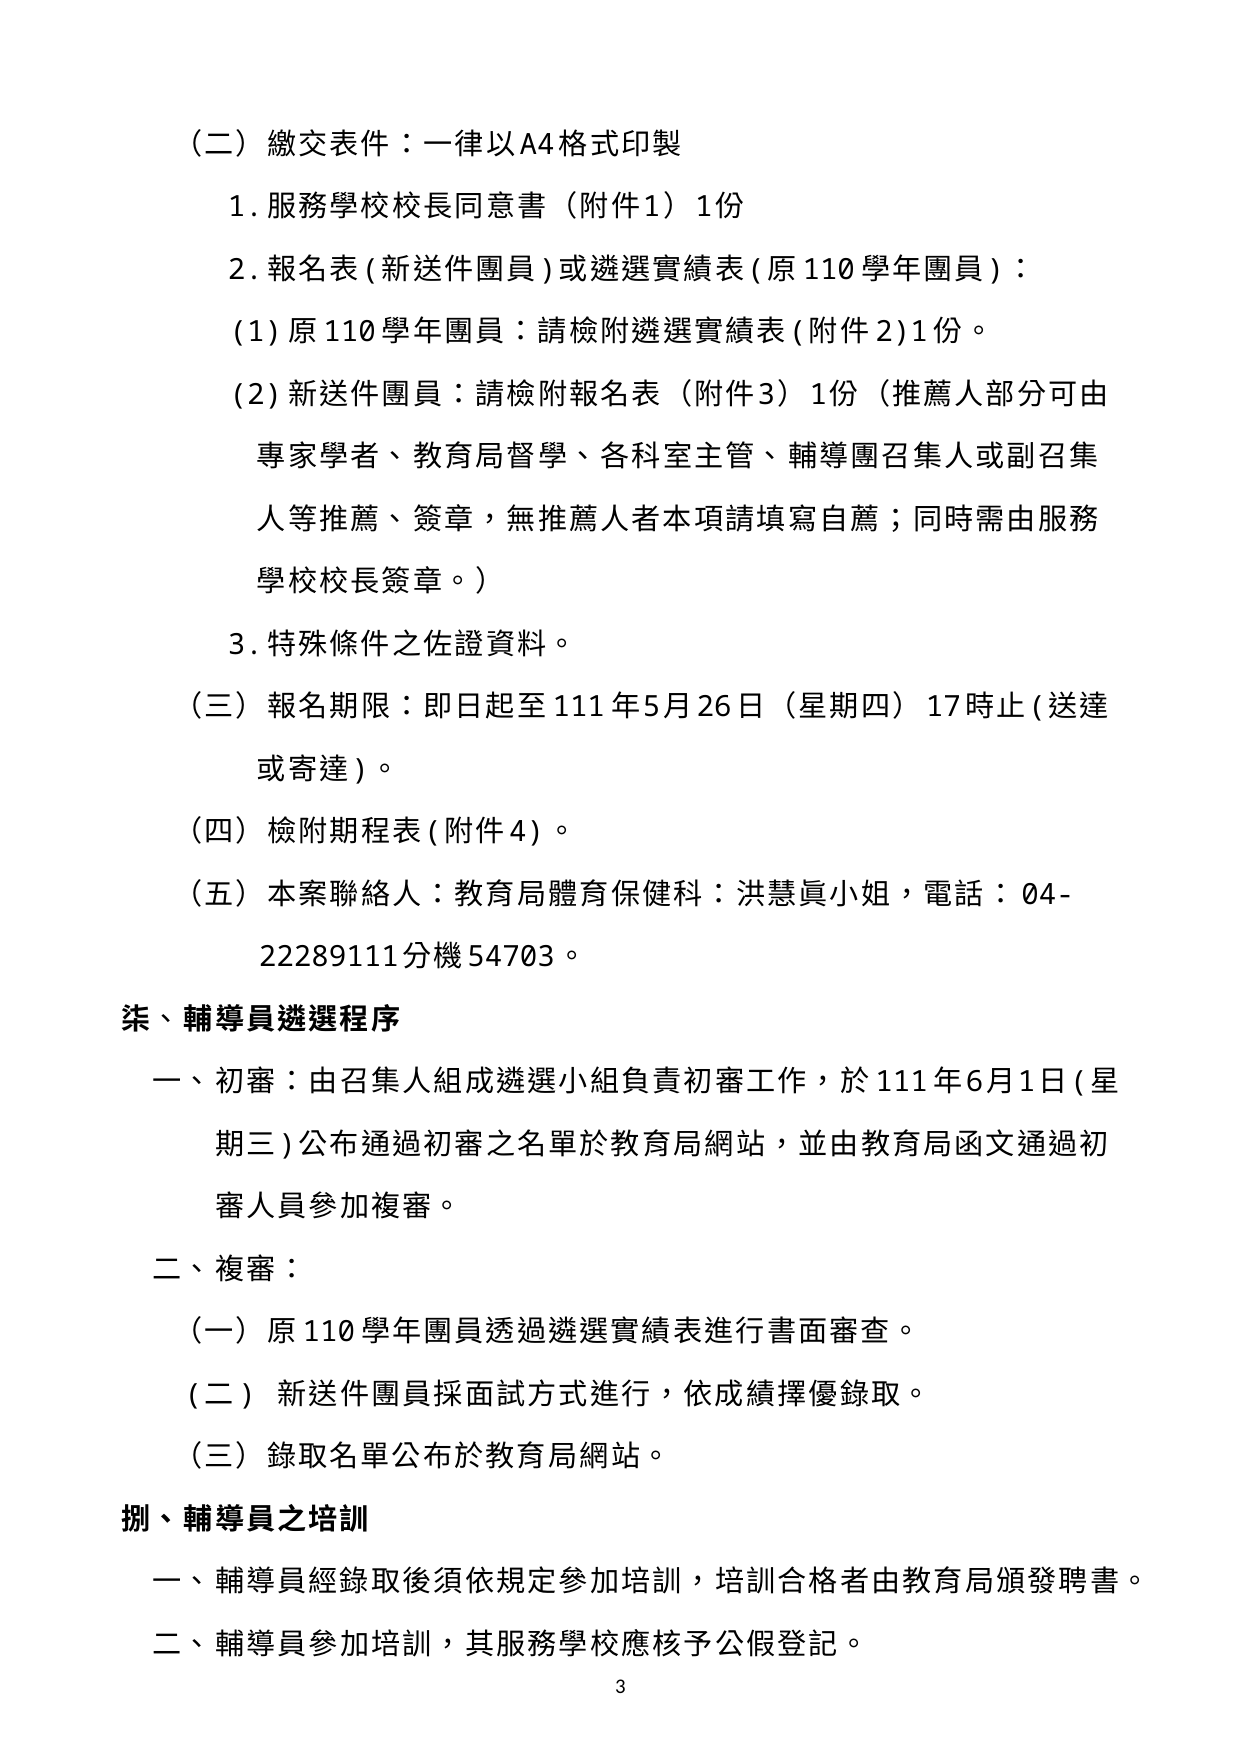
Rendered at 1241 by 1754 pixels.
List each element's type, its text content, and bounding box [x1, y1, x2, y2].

text （五）本案聯絡人：教育局體育保健科：洪慧眞小姐，電話：04-22289111分機54703。 [164, 850, 1120, 975]
text (1)原110學年團員：請檢附遴選實績表(附件2)1份。 [220, 287, 1120, 350]
text 二、輔導員參加培訓，其服務學校應核予公假登記。 [149, 1600, 1120, 1662]
text （四）檢附期程表(附件4)。 [164, 787, 1120, 850]
text (二) 新送件團員採面試方式進行，依成績擇優錄取。 [176, 1350, 1120, 1412]
text 一、初審：由召集人組成遴選小組負責初審工作，於111年6月1日(星期三)公布通過初審之名單於教育局網站，並由教育局函文通過初審人員參加複審。 [149, 1037, 1120, 1225]
text (2)新送件團員：請檢附報名表（附件3）1份（推薦人部分可由專家學者、教育局督學、各科室主管、輔導團召集人或副召集人等推薦、簽章，無推薦人者本項請填寫自薦；同時需由服務學校校長簽章。） [220, 350, 1120, 600]
text （二）繳交表件：一律以A4格式印製 [164, 100, 1120, 162]
text 二、複審： [149, 1225, 1120, 1287]
text （三）錄取名單公布於教育局網站。 [164, 1412, 1120, 1475]
text 柒、輔導員遴選程序 [120, 975, 1120, 1037]
text （三）報名期限：即日起至111年5月26日（星期四）17時止(送達或寄達)。 [164, 662, 1120, 787]
text 3.特殊條件之佐證資料。 [220, 600, 1120, 662]
text 1.服務學校校長同意書（附件1）1份 [120, 162, 1120, 225]
text 一、輔導員經錄取後須依規定參加培訓，培訓合格者由教育局頒發聘書。 [149, 1537, 1120, 1600]
text 2.報名表(新送件團員)或遴選實績表(原110學年團員)： [220, 225, 1120, 287]
text 捌、輔導員之培訓 [120, 1475, 1120, 1537]
text （一）原110學年團員透過遴選實績表進行書面審查。 [164, 1287, 1120, 1350]
